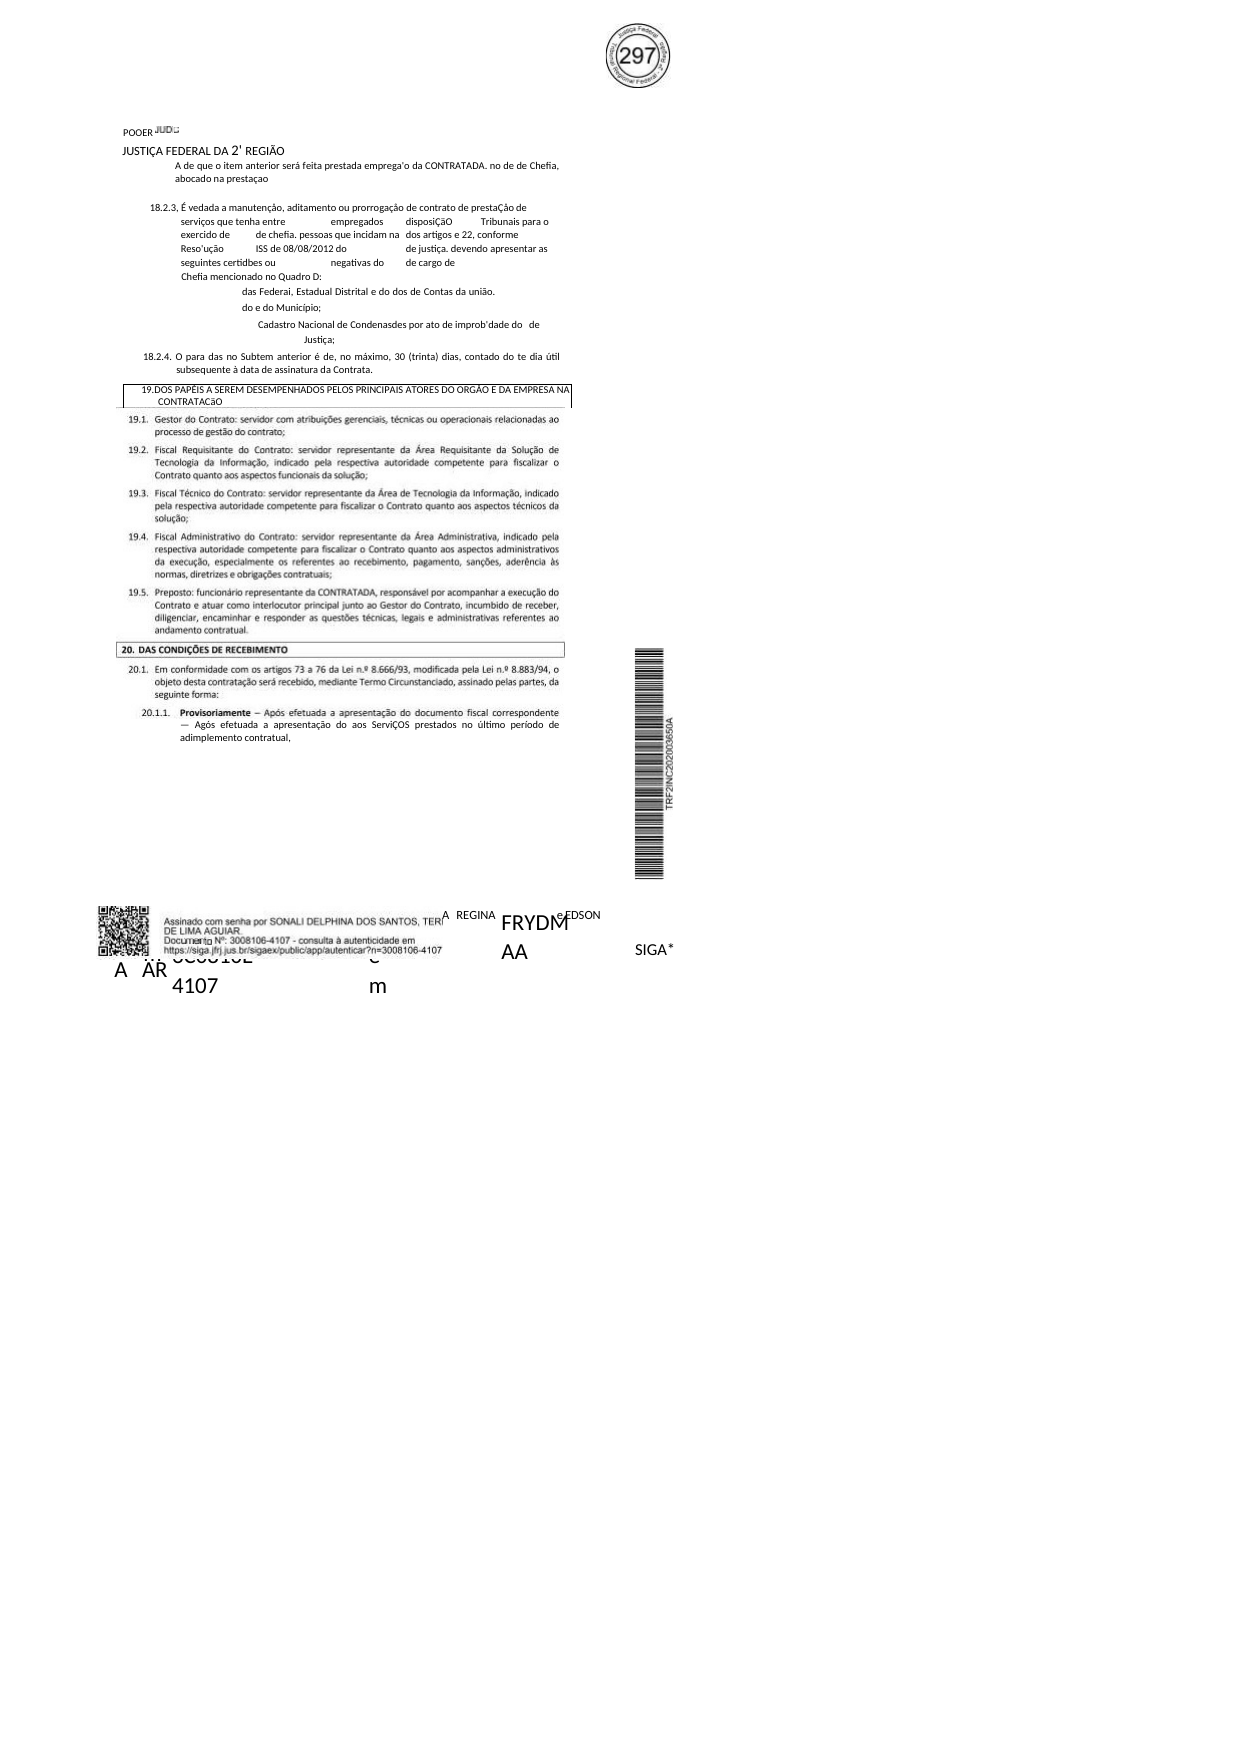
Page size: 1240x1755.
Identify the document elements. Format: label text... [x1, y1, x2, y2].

text A de que o item anterior será feita prestada emprega'o da CONTRATADA. no de de Chefia, abocado na prestaçao [175, 159, 560, 184]
text Chefia mencionado no Quadro D: [181, 270, 560, 283]
list DOS PAPÉIS A SEREM DESEMPENHADOS PELOS PRINCIPAIS ATORES DO ORGÅO E DA EMPRESA NA CONTRATACäO [124, 385, 571, 408]
text 18.2.3, É vedada a manutençåo, aditamento ou prorrogaçåo de contrato de prestaÇåo de serviços que tenha entre empregados disposiÇäO Tribunais para o exercido de de chefia. pessoas que incidam na dos artigos e 22, conforme Reso'ução ISS de 08/08/2012 do de justiça. devendo apresentar as seguintes certidbes ou negativas do de cargo de [149, 202, 560, 268]
text — Agós efetuada a apresentação do aos ServiÇOS prestados no último período de adimplemento contratual, [116, 719, 560, 744]
text Cadastro Nacional de Condenasdes por ato de improb'dade do de Justiça; [258, 318, 560, 347]
text 18.2.4. O para das no Subtem anterior é de, no máximo, 30 (trinta) dias, contado do te dia útil subsequente à data de assinatura da Contrata. [143, 350, 560, 376]
text das Federai, Estadual Distrital e do dos de Contas da união. do e do Município; [242, 286, 496, 314]
